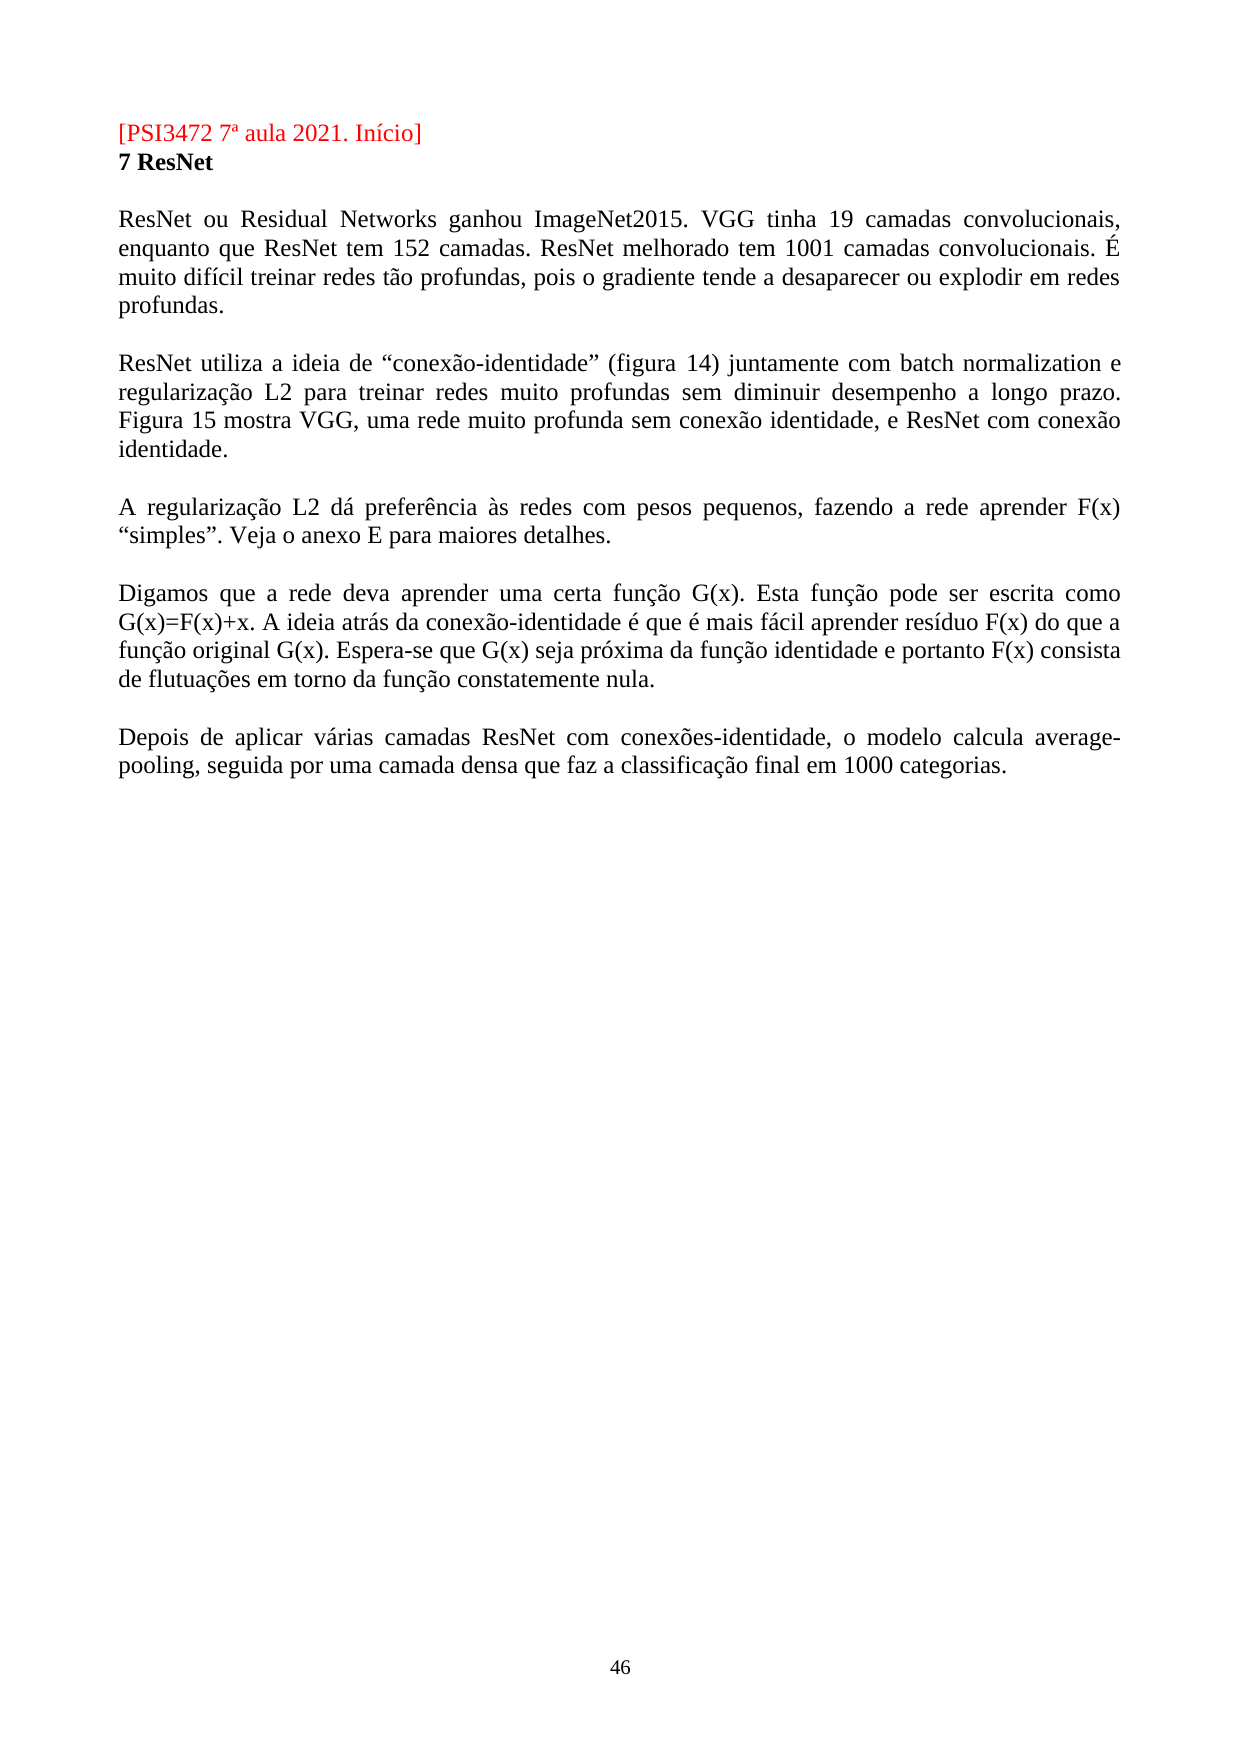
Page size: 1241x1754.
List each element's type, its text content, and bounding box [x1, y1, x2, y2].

text 7 ResNet [118, 147, 1122, 176]
text Digamos que a rede deva aprender uma certa função G(x). Esta função pode ser escrita como G(x)=F(x)+x. A ideia atrás da conexão-identidade é que é mais fácil aprender resíduo F(x) do que a função original G(x). Espera-se que G(x) seja próxima da função identidade e portanto F(x) consista de flutuações em torno da função constatemente nula. [118, 578, 1122, 693]
text [PSI3472 7ª aula 2021. Início] [118, 118, 1122, 147]
text Depois de aplicar várias camadas ResNet com conexões-identidade, o modelo calcula average-pooling, seguida por uma camada densa que faz a classificação final em 1000 categorias. [118, 722, 1122, 779]
text ResNet utiliza a ideia de “conexão-identidade” (figura 14) juntamente com batch normalization e regularização L2 para treinar redes muito profundas sem diminuir desempenho a longo prazo. Figura 15 mostra VGG, uma rede muito profunda sem conexão identidade, e ResNet com conexão identidade. [118, 348, 1122, 463]
text A regularização L2 dá preferência às redes com pesos pequenos, fazendo a rede aprender F(x) “simples”. Veja o anexo E para maiores detalhes. [118, 492, 1122, 549]
text ResNet ou Residual Networks ganhou ImageNet2015. VGG tinha 19 camadas convolucionais, enquanto que ResNet tem 152 camadas. ResNet melhorado tem 1001 camadas convolucionais. É muito difícil treinar redes tão profundas, pois o gradiente tende a desaparecer ou explodir em redes profundas. [118, 204, 1122, 319]
